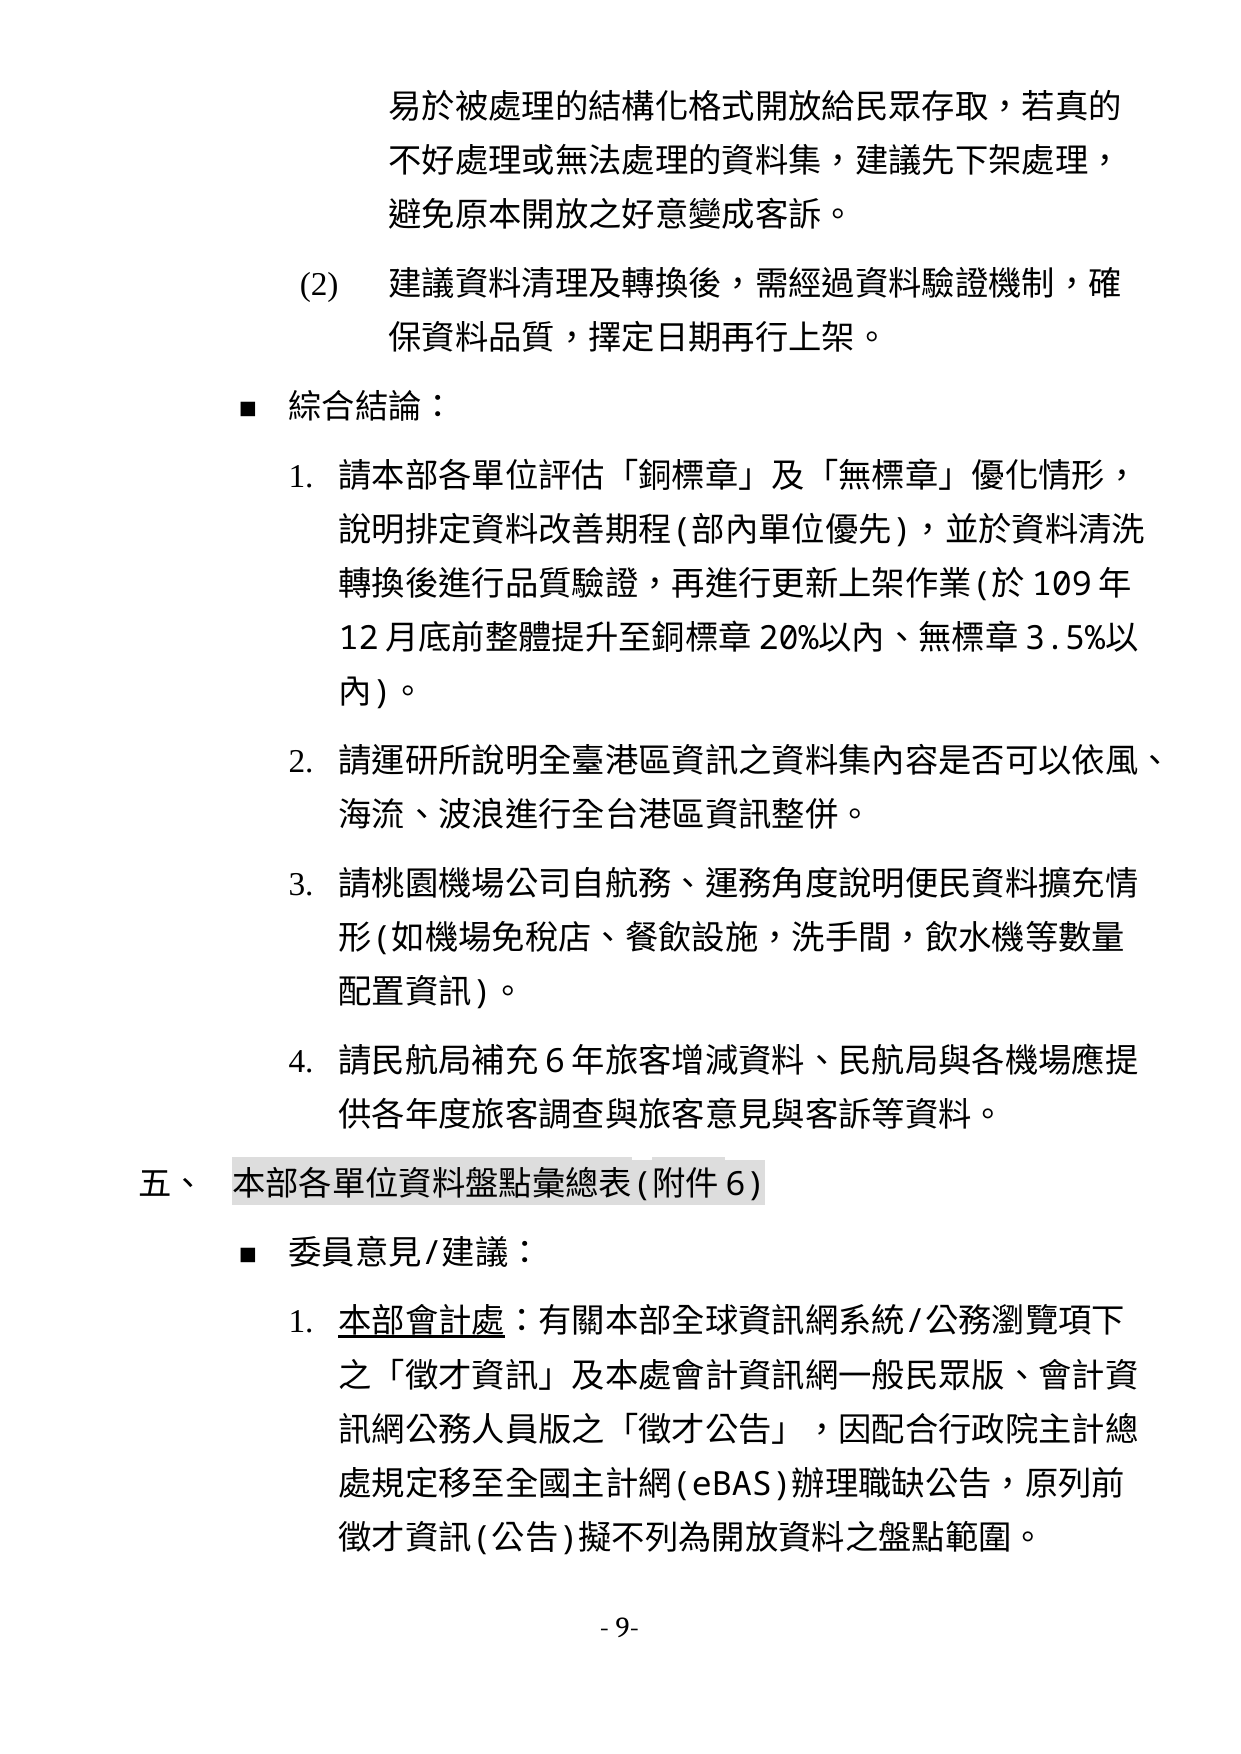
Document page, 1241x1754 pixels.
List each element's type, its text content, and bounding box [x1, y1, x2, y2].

list 請本部各單位評估「銅標章」及「無標章」優化情形，說明排定資料改善期程(部內單位優先)，並於資料清洗轉換後進行品質驗證，再進行更新上架作業(於109年12月底前整體提升至銅標章20%以內、無標章3.5%以內)。 [288, 444, 1150, 714]
list 本部會計處：有關本部全球資訊網系統/公務瀏覽項下之「徵才資訊」及本處會計資訊網一般民眾版、會計資訊網公務人員版之「徵才公告」，因配合行政院主計總處規定移至全國主計網(eBAS)辦理職缺公告，原列前徵才資訊(公告)擬不列為開放資料之盤點範圍。 [288, 1289, 1150, 1560]
list 委員意見/建議： [238, 1221, 1150, 1275]
list 建議資料清理及轉換後，需經過資料驗證機制，確保資料品質，擇定日期再行上架。 [338, 252, 1150, 360]
list 綜合結論： [238, 375, 1150, 429]
list 易於被處理的結構化格式開放給民眾存取，若真的不好處理或無法處理的資料集，建議先下架處理，避免原本開放之好意變成客訴。 [338, 75, 1150, 237]
list 請民航局補充6年旅客增減資料、民航局與各機場應提供各年度旅客調查與旅客意見與客訴等資料。 [288, 1029, 1150, 1137]
list 請運研所說明全臺港區資訊之資料集內容是否可以依風、海流、波浪進行全台港區資訊整併。 [288, 729, 1150, 837]
list 請桃園機場公司自航務、運務角度說明便民資料擴充情形(如機場免稅店、餐飲設施，洗手間，飲水機等數量配置資訊)。 [288, 852, 1150, 1014]
list 本部各單位資料盤點彙總表(附件6) [138, 1152, 1150, 1206]
